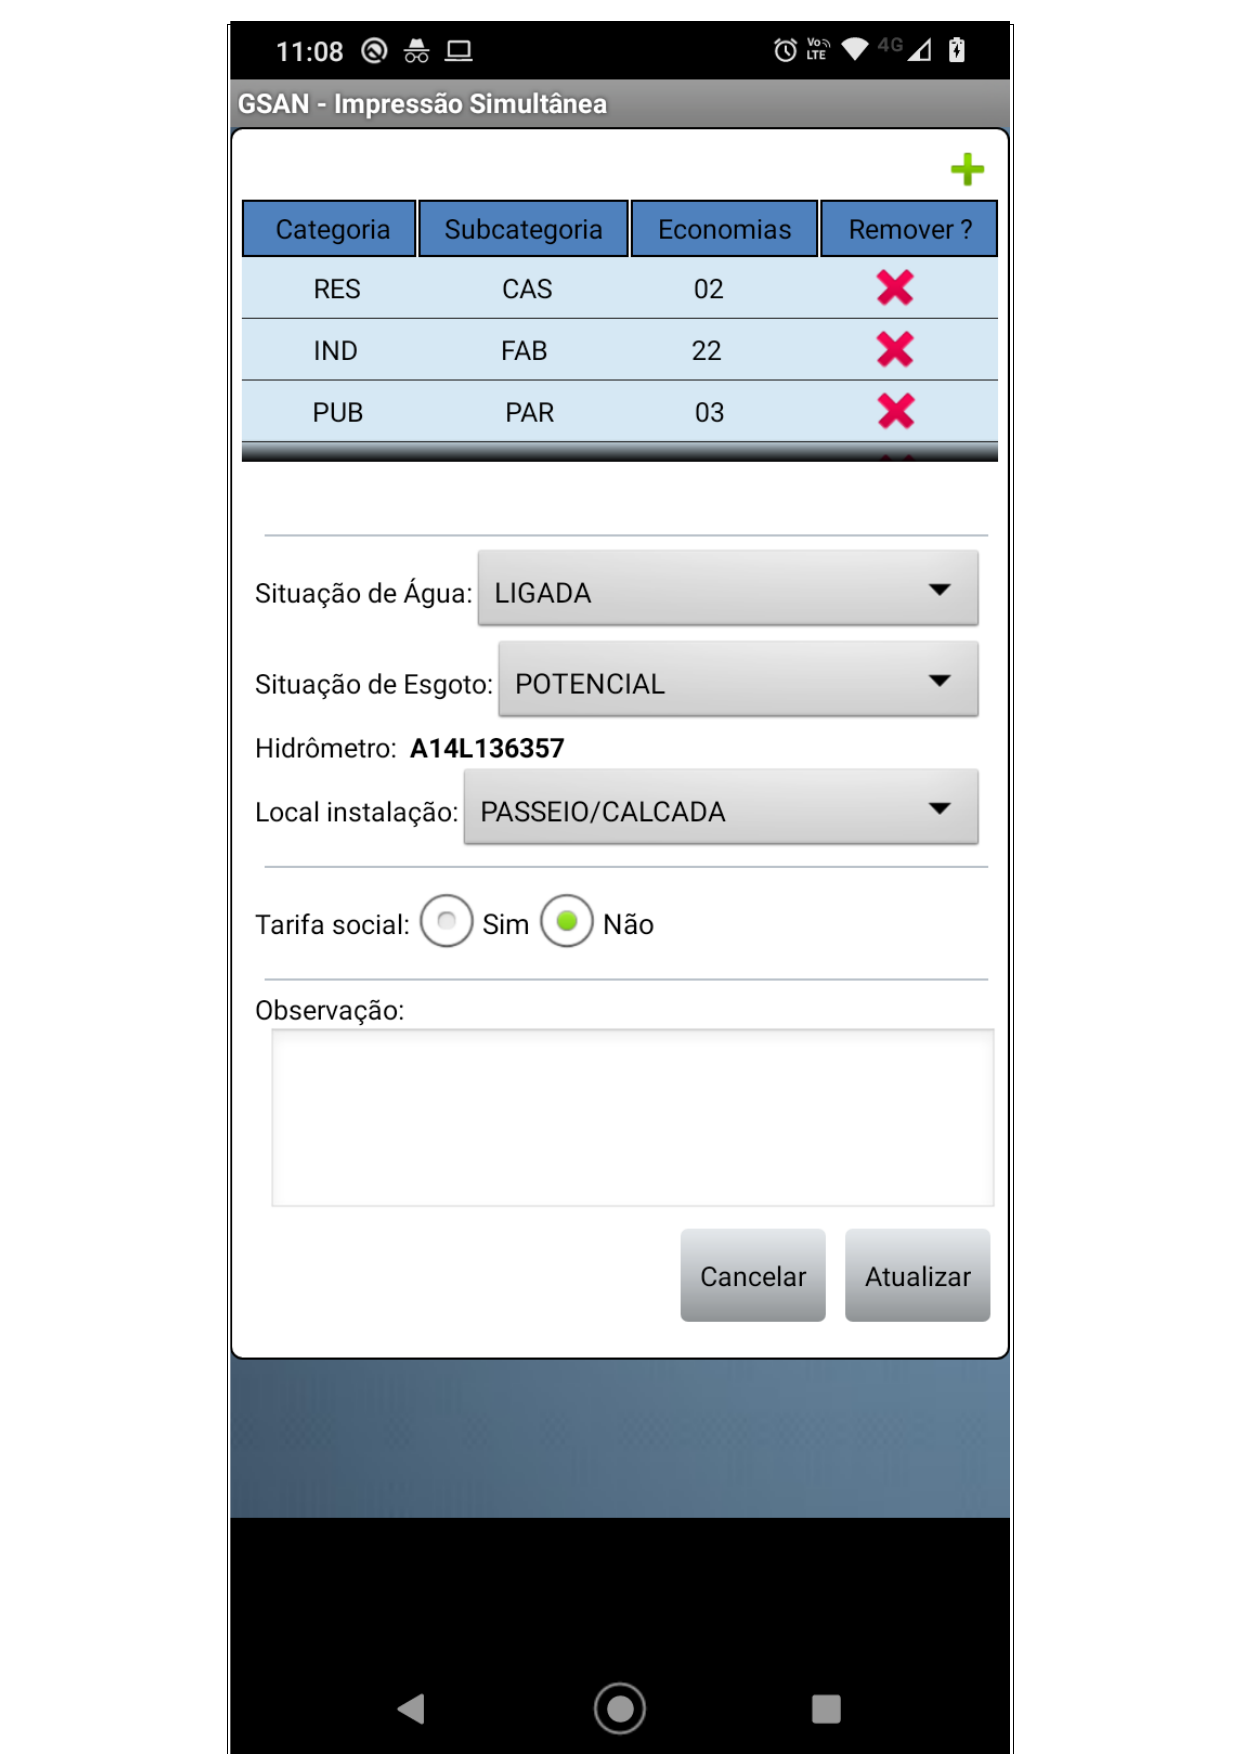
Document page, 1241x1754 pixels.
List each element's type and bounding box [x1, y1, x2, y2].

picture [230, 21, 1010, 1754]
